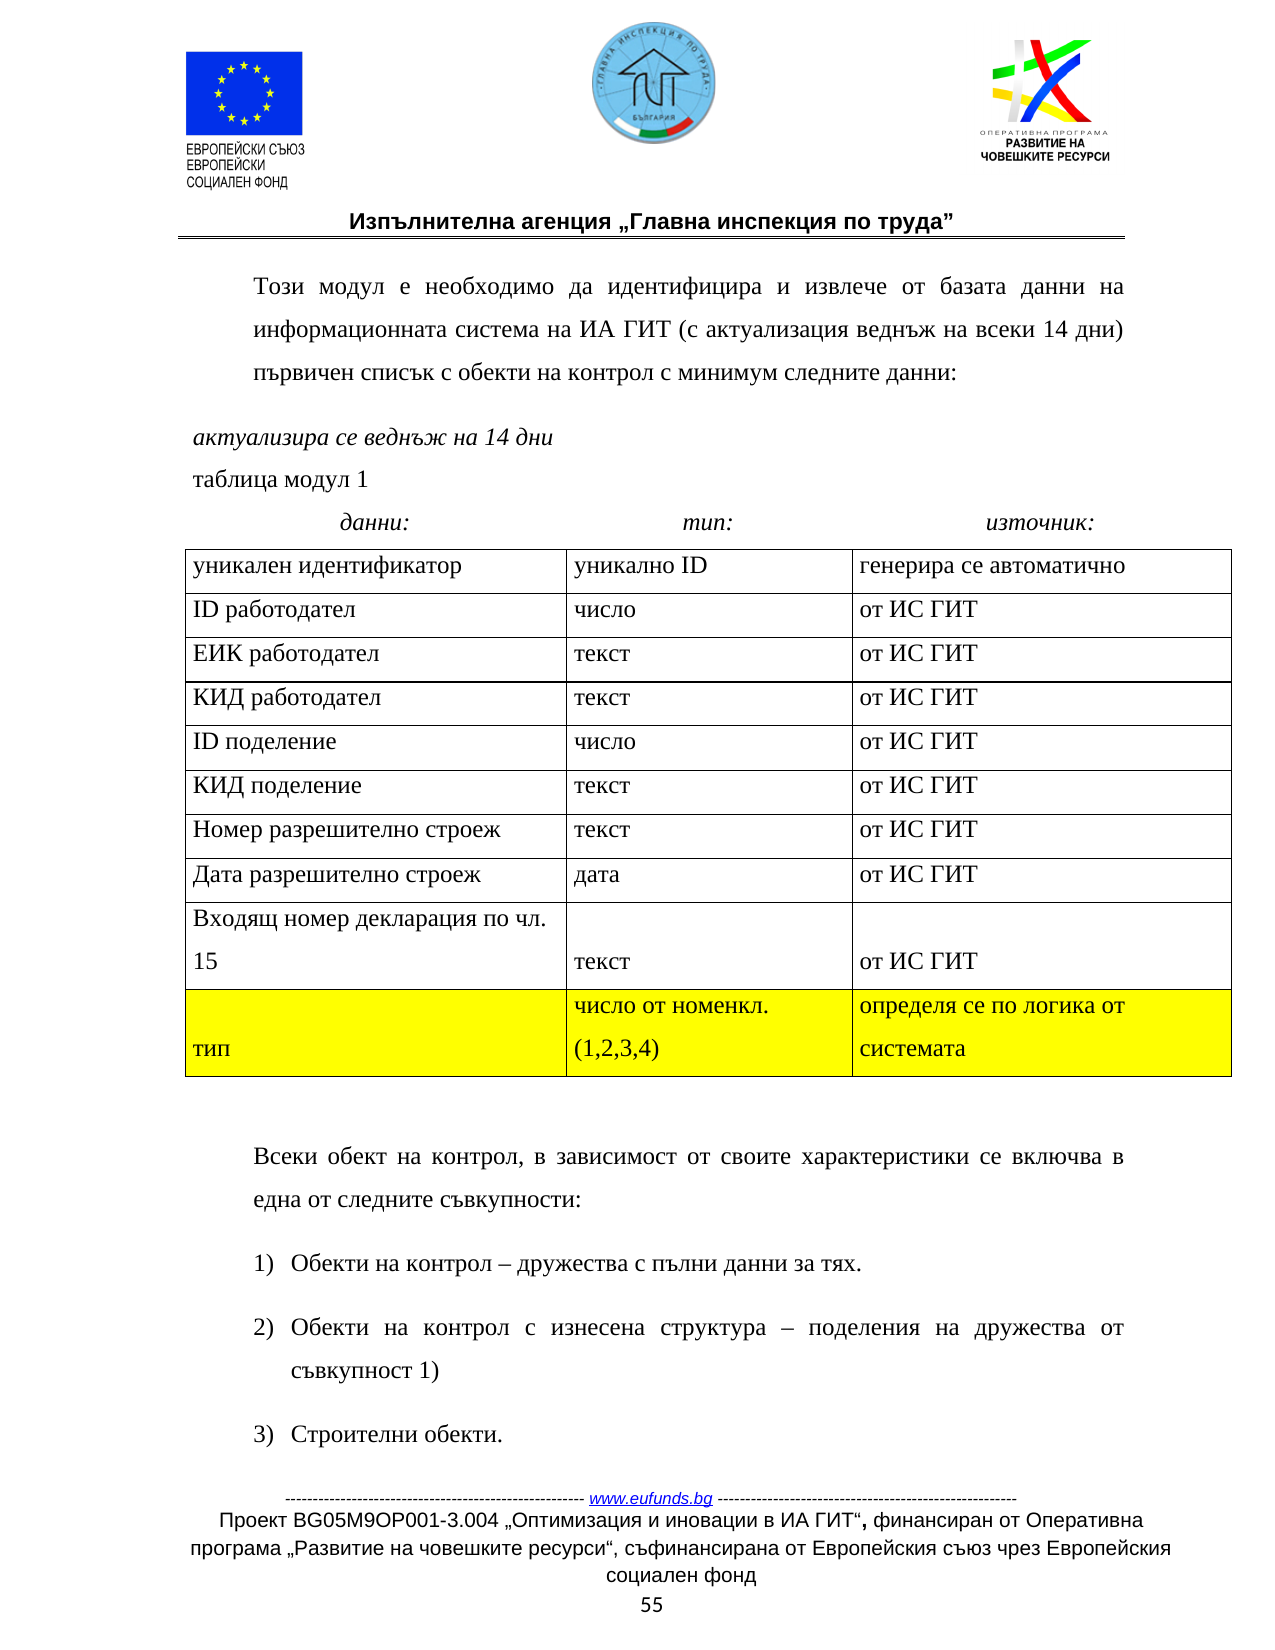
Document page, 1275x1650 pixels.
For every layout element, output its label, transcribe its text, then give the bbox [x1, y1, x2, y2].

table_cell определя се по логика от системата [853, 990, 1231, 1076]
table_cell данни: [185, 507, 567, 549]
table_cell текст [567, 903, 852, 989]
table_cell от ИС ГИТ [853, 859, 1231, 902]
table_cell уникален идентификатор [186, 550, 566, 593]
table_cell КИД поделение [186, 771, 566, 813]
table_cell Входящ номер декларация по чл. 15 [186, 903, 566, 989]
table_cell дата [567, 859, 852, 902]
table_cell ID работодател [186, 594, 566, 637]
table_cell от ИС ГИТ [853, 815, 1231, 858]
table_cell Номер разрешително строеж [186, 815, 566, 858]
table_header [567, 421, 852, 464]
table_cell число от номенкл. (1,2,3,4) [567, 990, 852, 1076]
list Обекти на контрол с изнесена структура – поделения на дружества от съвкупност 1) [253, 1312, 1125, 1384]
text Този модул е необходимо да идентифицира и извлече от базата данни на информационната система на ИА ГИТ (с актуализация веднъж на всеки 14 дни) първичен списък с обекти на контрол с минимум следните данни: [253, 271, 1125, 386]
table_cell число [567, 726, 852, 769]
table_cell число [567, 594, 852, 637]
table_cell уникално ID [567, 550, 852, 593]
table_cell КИД работодател [186, 683, 566, 725]
table_cell от ИС ГИТ [853, 726, 1231, 769]
table_cell текст [567, 638, 852, 681]
table_cell тип [186, 990, 566, 1076]
table_cell генерира се автоматично [853, 550, 1231, 593]
table_cell ID поделение [186, 726, 566, 769]
table_cell текст [567, 815, 852, 858]
table_cell от ИС ГИТ [853, 771, 1231, 813]
table_header [852, 421, 1231, 464]
table_header актуализира се веднъж на 14 дни [185, 421, 567, 464]
table_cell ЕИК работодател [186, 638, 566, 681]
list Обекти на контрол – дружества с пълни данни за тях. [253, 1248, 1125, 1277]
table_cell от ИС ГИТ [853, 594, 1231, 637]
table_cell текст [567, 771, 852, 813]
list Строителни обекти. [253, 1419, 1125, 1448]
table_cell [852, 464, 1231, 507]
text Всеки обект на контрол, в зависимост от своите характеристики се включва в една от следните съвкупности: [253, 1141, 1125, 1213]
table_cell текст [567, 683, 852, 725]
table_cell от ИС ГИТ [853, 683, 1231, 725]
table_cell [567, 464, 852, 507]
table_cell Дата разрешително строеж [186, 859, 566, 902]
table_cell таблица модул 1 [185, 464, 567, 507]
table_cell от ИС ГИТ [853, 638, 1231, 681]
table_cell тип: [567, 507, 852, 549]
table_cell от ИС ГИТ [853, 903, 1231, 989]
table_cell източник: [852, 507, 1231, 549]
